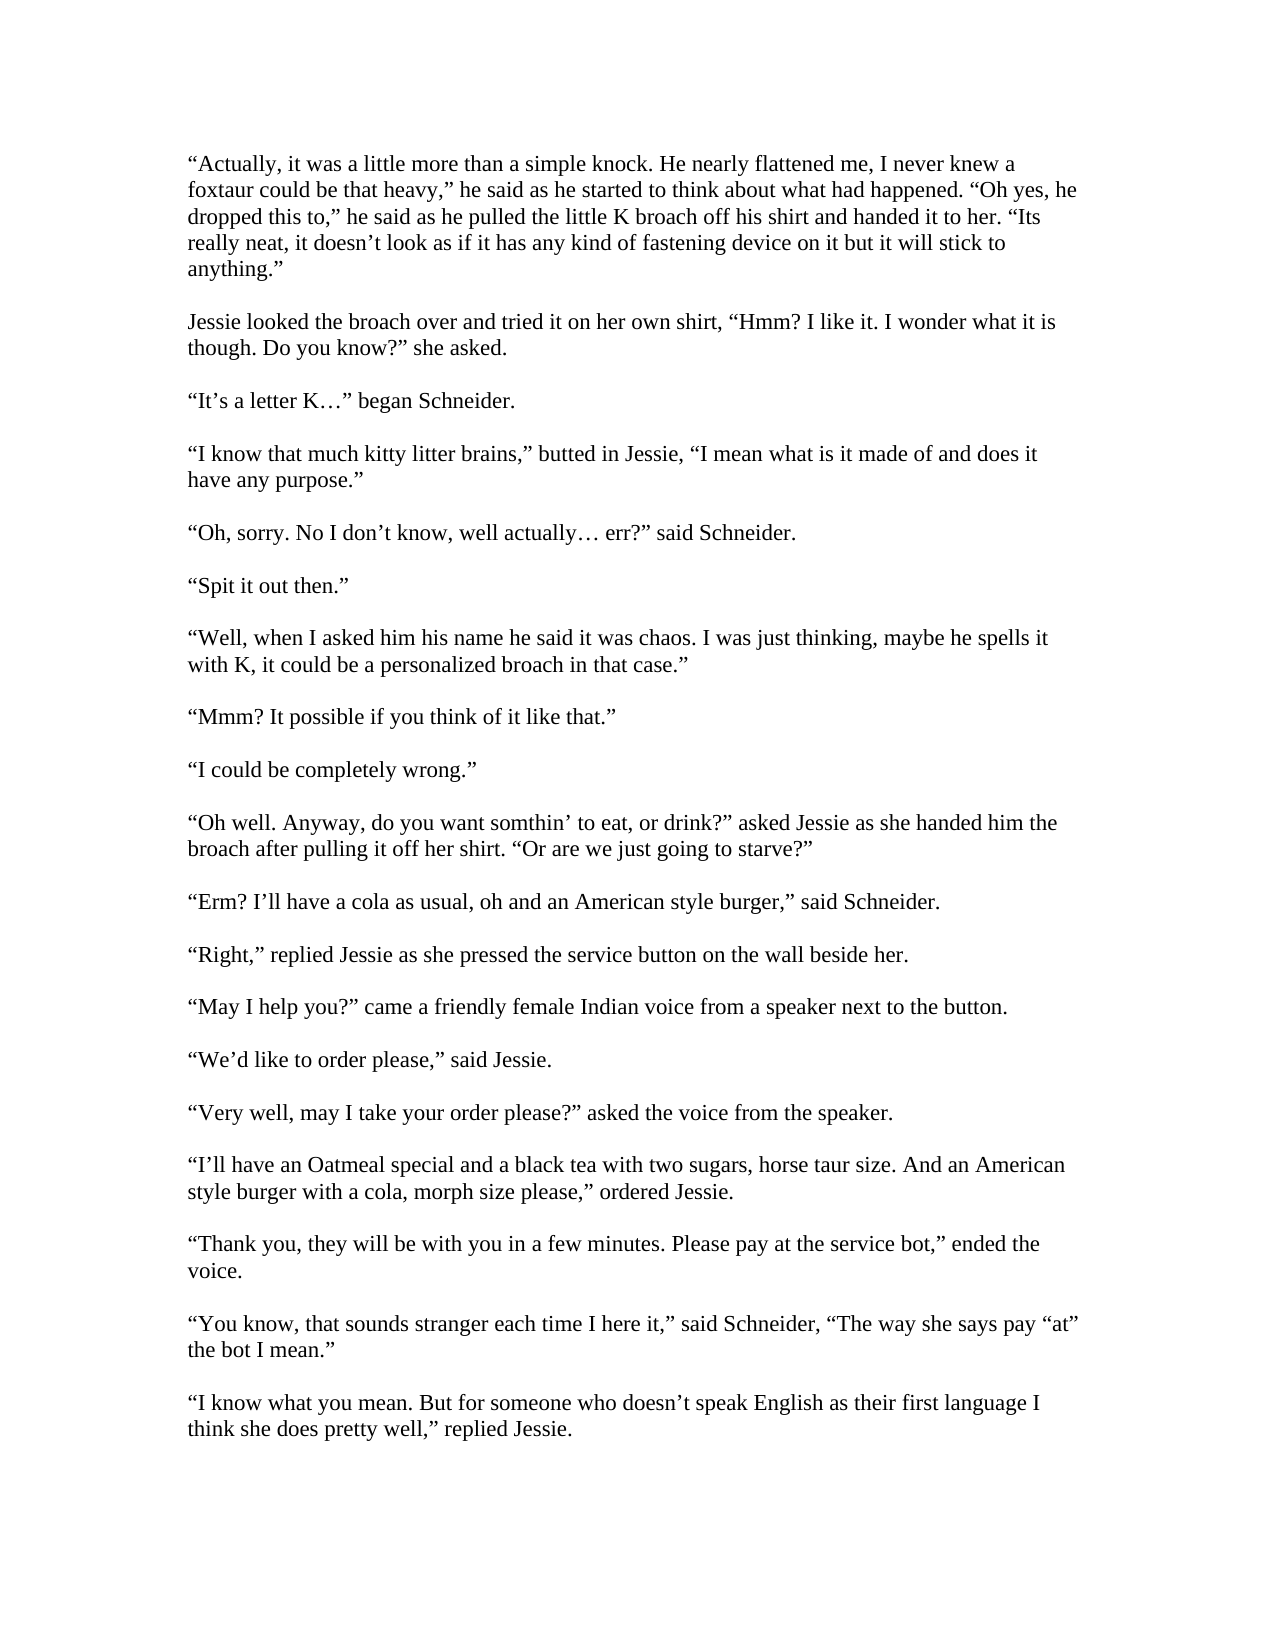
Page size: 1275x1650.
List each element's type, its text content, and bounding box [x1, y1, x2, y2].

text “May I help you?” came a friendly female Indian voice from a speaker next to the button. [187, 993, 1087, 1020]
text “I know what you mean. But for someone who doesn’t speak English as their first language I think she does pretty well,” replied Jessie. [187, 1389, 1087, 1441]
text “Very well, may I take your order please?” asked the voice from the speaker. [187, 1099, 1087, 1125]
text “Thank you, they will be with you in a few minutes. Please pay at the service bot,” ended the voice. [187, 1231, 1087, 1283]
text “I’ll have an Oatmeal special and a black tea with two sugars, horse taur size. And an American style burger with a cola, morph size please,” ordered Jessie. [187, 1151, 1087, 1204]
text “Mmm? It possible if you think of it like that.” [187, 703, 1087, 730]
text “You know, that sounds stranger each time I here it,” said Schneider, “The way she says pay “at” the bot I mean.” [187, 1309, 1087, 1362]
text “Oh, sorry. No I don’t know, well actually… err?” said Schneider. [187, 519, 1087, 545]
text “Spit it out then.” [187, 572, 1087, 598]
text “Actually, it was a little more than a simple knock. He nearly flattened me, I never knew a foxtaur could be that heavy,” he said as he started to think about what had happened. “Oh yes, he dropped this to,” he said as he pulled the little K broach off his shirt and handed it to her. “Its really neat, it doesn’t look as if it has any kind of fastening device on it but it will stick to anything.” [187, 150, 1087, 282]
text “I know that much kitty litter brains,” butted in Jessie, “I mean what is it made of and does it have any purpose.” [187, 440, 1087, 493]
text Jessie looked the broach over and tried it on her own shirt, “Hmm? I like it. I wonder what it is though. Do you know?” she asked. [187, 308, 1087, 361]
text “Oh well. Anyway, do you want somthin’ to eat, or drink?” asked Jessie as she handed him the broach after pulling it off her shirt. “Or are we just going to starve?” [187, 809, 1087, 862]
text “Right,” replied Jessie as she pressed the service button on the wall beside her. [187, 941, 1087, 967]
text “Erm? I’ll have a cola as usual, oh and an American style burger,” said Schneider. [187, 888, 1087, 914]
text “We’d like to order please,” said Jessie. [187, 1046, 1087, 1072]
text “I could be completely wrong.” [187, 756, 1087, 782]
text “It’s a letter K…” began Schneider. [187, 387, 1087, 413]
text “Well, when I asked him his name he said it was chaos. I was just thinking, maybe he spells it with K, it could be a personalized broach in that case.” [187, 624, 1087, 677]
